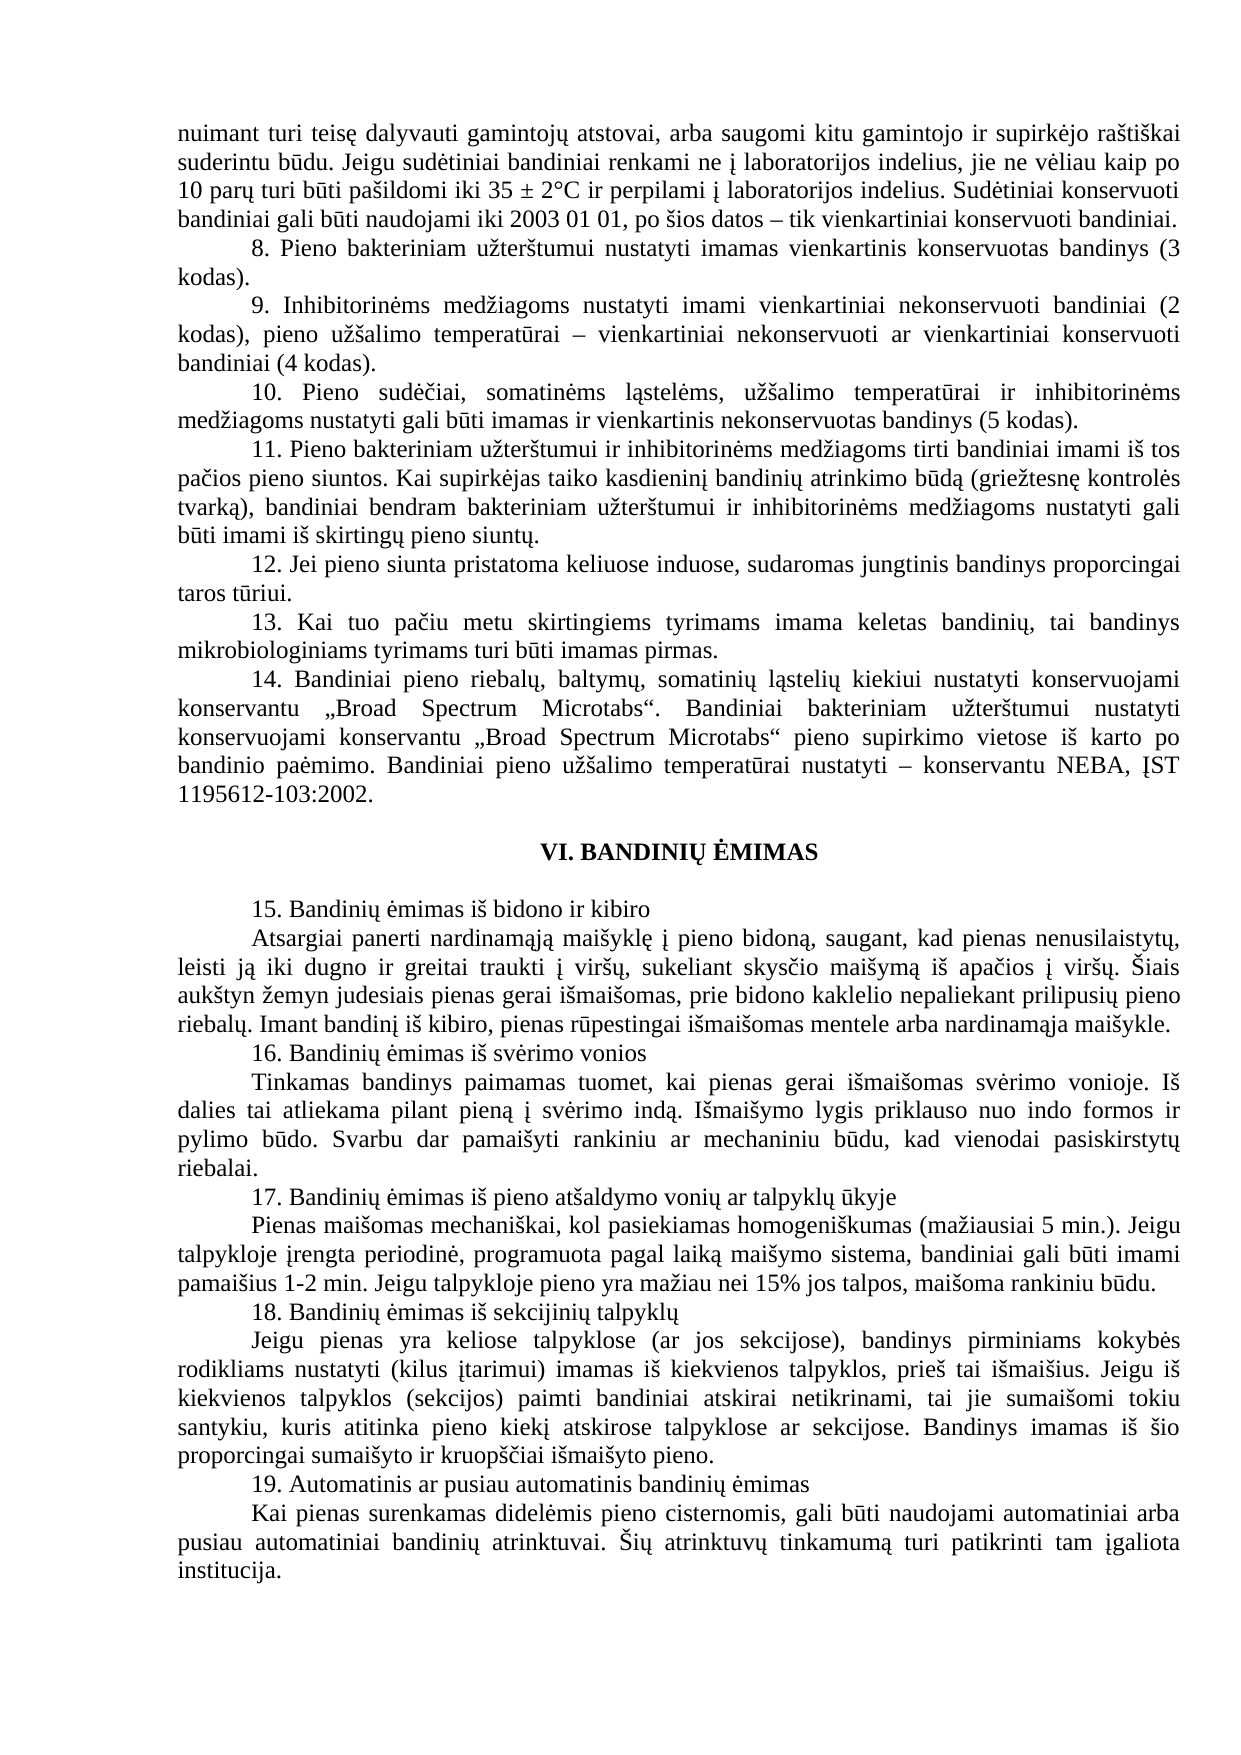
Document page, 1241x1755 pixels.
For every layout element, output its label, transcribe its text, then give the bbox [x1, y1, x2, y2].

text 18. Bandinių ėmimas iš sekcijinių talpyklų [177, 1297, 1181, 1326]
text Kai pienas surenkamas didelėmis pieno cisternomis, gali būti naudojami automatiniai arba pusiau automatiniai bandinių atrinktuvai. Šių atrinktuvų tinkamumą turi patikrinti tam įgaliota institucija. [177, 1498, 1181, 1584]
text 12. Jei pieno siunta pristatoma keliuose induose, sudaromas jungtinis bandinys proporcingai taros tūriui. [177, 549, 1181, 607]
text 17. Bandinių ėmimas iš pieno atšaldymo vonių ar talpyklų ūkyje [177, 1182, 1181, 1211]
text Pienas maišomas mechaniškai, kol pasiekiamas homogeniškumas (mažiausiai 5 min.). Jeigu talpykloje įrengta periodinė, programuota pagal laiką maišymo sistema, bandiniai gali būti imami pamaišius 1-2 min. Jeigu talpykloje pieno yra mažiau nei 15% jos talpos, maišoma rankiniu būdu. [177, 1211, 1181, 1297]
text 13. Kai tuo pačiu metu skirtingiems tyrimams imama keletas bandinių, tai bandinys mikrobiologiniams tyrimams turi būti imamas pirmas. [177, 607, 1181, 664]
text 11. Pieno bakteriniam užterštumui ir inhibitorinėms medžiagoms tirti bandiniai imami iš tos pačios pieno siuntos. Kai supirkėjas taiko kasdieninį bandinių atrinkimo būdą (griežtesnę kontrolės tvarką), bandiniai bendram bakteriniam užterštumui ir inhibitorinėms medžiagoms nustatyti gali būti imami iš skirtingų pieno siuntų. [177, 434, 1181, 549]
text 10. Pieno sudėčiai, somatinėms ląstelėms, užšalimo temperatūrai ir inhibitorinėms medžiagoms nustatyti gali būti imamas ir vienkartinis nekonservuotas bandinys (5 kodas). [177, 377, 1181, 434]
text VI. BANDINIŲ ĖMIMAS [177, 837, 1181, 866]
text 8. Pieno bakteriniam užterštumui nustatyti imamas vienkartinis konservuotas bandinys (3 kodas). [177, 233, 1181, 291]
text 15. Bandinių ėmimas iš bidono ir kibiro [177, 894, 1181, 923]
text 19. Automatinis ar pusiau automatinis bandinių ėmimas [177, 1469, 1181, 1498]
text Jeigu pienas yra keliose talpyklose (ar jos sekcijose), bandinys pirminiams kokybės rodikliams nustatyti (kilus įtarimui) imamas iš kiekvienos talpyklos, prieš tai išmaišius. Jeigu iš kiekvienos talpyklos (sekcijos) paimti bandiniai atskirai netikrinami, tai jie sumaišomi tokiu santykiu, kuris atitinka pieno kiekį atskirose talpyklose ar sekcijose. Bandinys imamas iš šio proporcingai sumaišyto ir kruopščiai išmaišyto pieno. [177, 1326, 1181, 1469]
text 9. Inhibitorinėms medžiagoms nustatyti imami vienkartiniai nekonservuoti bandiniai (2 kodas), pieno užšalimo temperatūrai – vienkartiniai nekonservuoti ar vienkartiniai konservuoti bandiniai (4 kodas). [177, 291, 1181, 377]
text 14. Bandiniai pieno riebalų, baltymų, somatinių ląstelių kiekiui nustatyti konservuojami konservantu „Broad Spectrum Microtabs“. Bandiniai bakteriniam užterštumui nustatyti konservuojami konservantu „Broad Spectrum Microtabs“ pieno supirkimo vietose iš karto po bandinio paėmimo. Bandiniai pieno užšalimo temperatūrai nustatyti – konservantu NEBA, ĮST 1195612-103:2002. [177, 664, 1181, 808]
text 16. Bandinių ėmimas iš svėrimo vonios [177, 1038, 1181, 1067]
text nuimant turi teisę dalyvauti gamintojų atstovai, arba saugomi kitu gamintojo ir supirkėjo raštiškai suderintu būdu. Jeigu sudėtiniai bandiniai renkami ne į laboratorijos indelius, jie ne vėliau kaip po 10 parų turi būti pašildomi iki 35 ± 2°C ir perpilami į laboratorijos indelius. Sudėtiniai konservuoti bandiniai gali būti naudojami iki 2003 01 01, po šios datos – tik vienkartiniai konservuoti bandiniai. [177, 118, 1181, 233]
text Atsargiai panerti nardinamąją maišyklę į pieno bidoną, saugant, kad pienas nenusilaistytų, leisti ją iki dugno ir greitai traukti į viršų, sukeliant skysčio maišymą iš apačios į viršų. Šiais aukštyn žemyn judesiais pienas gerai išmaišomas, prie bidono kaklelio nepaliekant prilipusių pieno riebalų. Imant bandinį iš kibiro, pienas rūpestingai išmaišomas mentele arba nardinamąja maišykle. [177, 923, 1181, 1038]
text Tinkamas bandinys paimamas tuomet, kai pienas gerai išmaišomas svėrimo vonioje. Iš dalies tai atliekama pilant pieną į svėrimo indą. Išmaišymo lygis priklauso nuo indo formos ir pylimo būdo. Svarbu dar pamaišyti rankiniu ar mechaniniu būdu, kad vienodai pasiskirstytų riebalai. [177, 1067, 1181, 1182]
